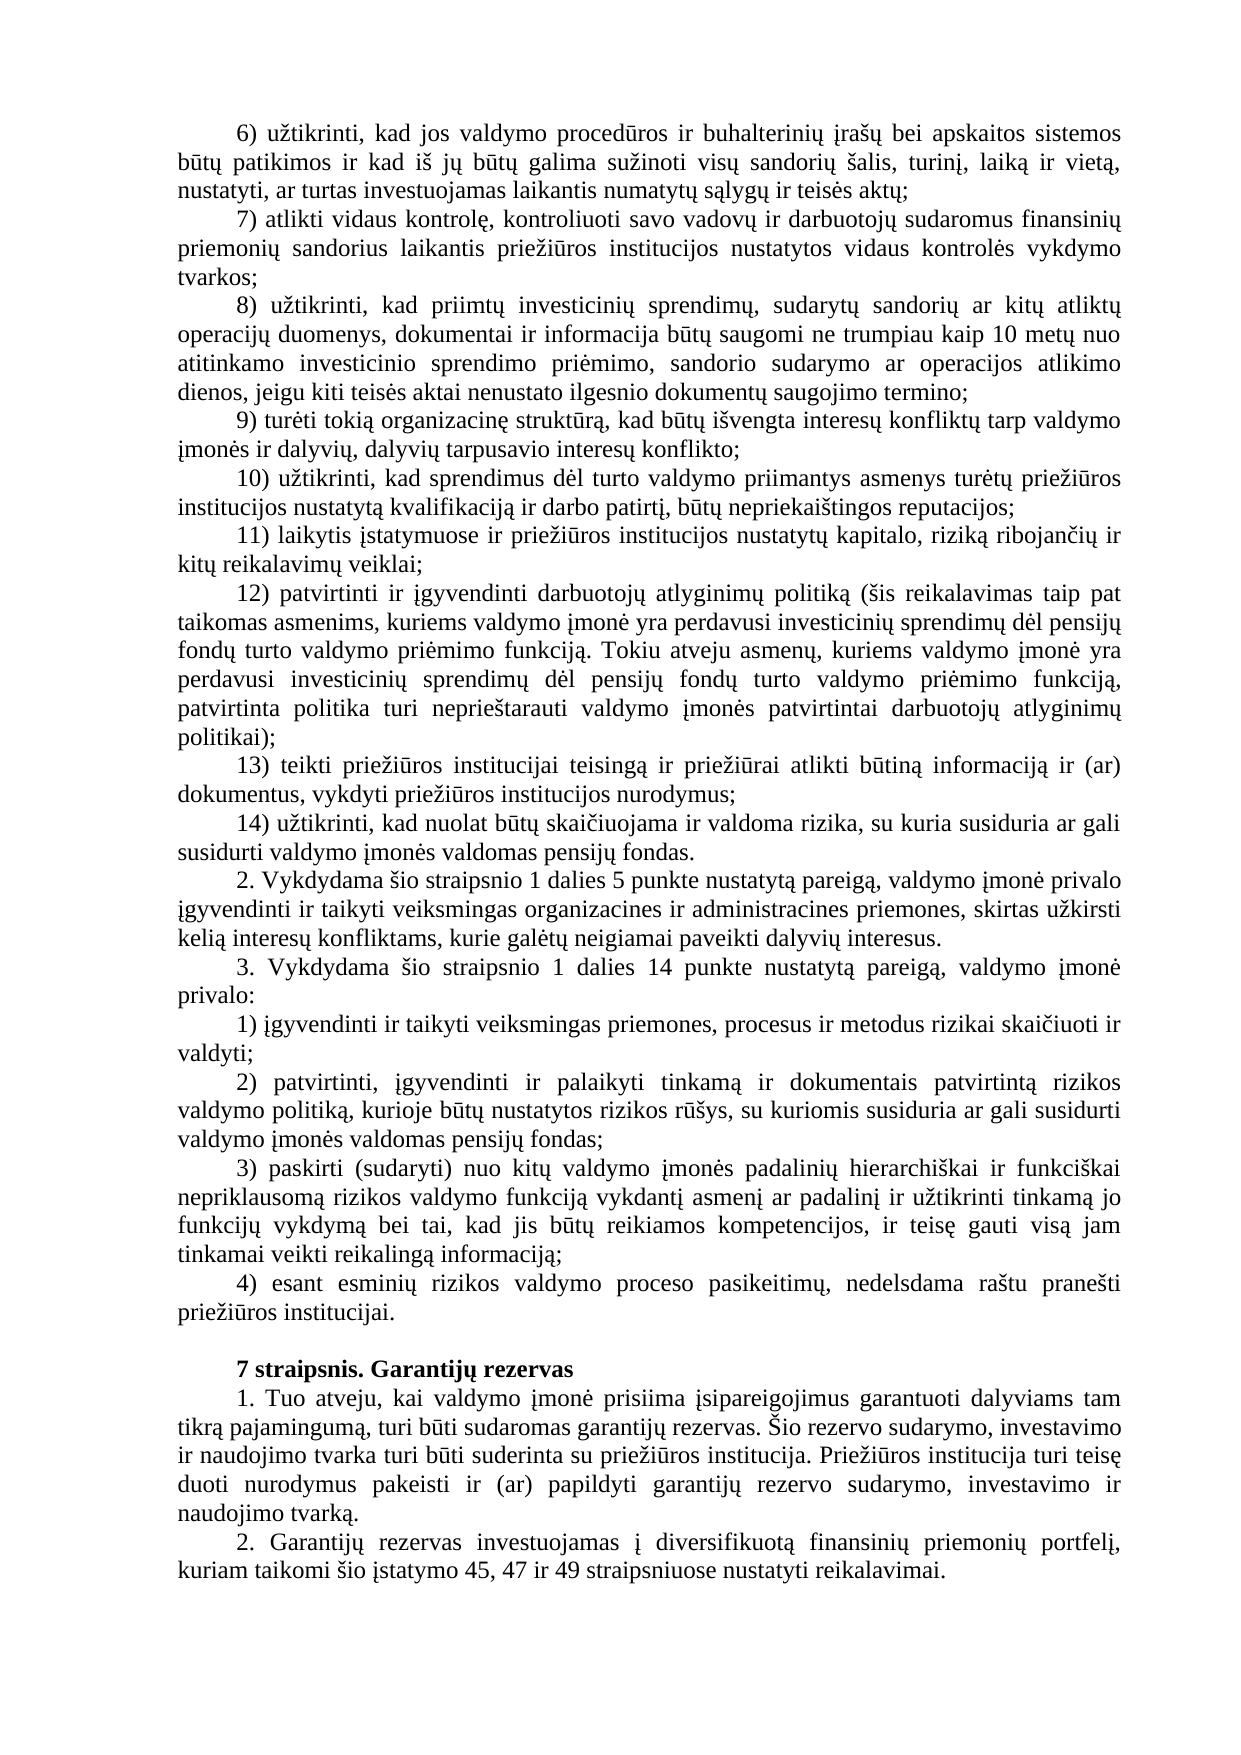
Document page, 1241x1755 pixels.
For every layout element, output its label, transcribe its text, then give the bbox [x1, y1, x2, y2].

text 2) patvirtinti, įgyvendinti ir palaikyti tinkamą ir dokumentais patvirtintą rizikos valdymo politiką, kurioje būtų nustatytos rizikos rūšys, su kuriomis susiduria ar gali susidurti valdymo įmonės valdomas pensijų fondas; [177, 1067, 1122, 1153]
text 6) užtikrinti, kad jos valdymo procedūros ir buhalterinių įrašų bei apskaitos sistemos būtų patikimos ir kad iš jų būtų galima sužinoti visų sandorių šalis, turinį, laiką ir vietą, nustatyti, ar turtas investuojamas laikantis numatytų sąlygų ir teisės aktų; [177, 118, 1122, 204]
text 3) paskirti (sudaryti) nuo kitų valdymo įmonės padalinių hierarchiškai ir funkciškai nepriklausomą rizikos valdymo funkciją vykdantį asmenį ar padalinį ir užtikrinti tinkamą jo funkcijų vykdymą bei tai, kad jis būtų reikiamos kompetencijos, ir teisę gauti visą jam tinkamai veikti reikalingą informaciją; [177, 1153, 1122, 1268]
text 11) laikytis įstatymuose ir priežiūros institucijos nustatytų kapitalo, riziką ribojančių ir kitų reikalavimų veiklai; [177, 521, 1122, 578]
text 2. Vykdydama šio straipsnio 1 dalies 5 punkte nustatytą pareigą, valdymo įmonė privalo įgyvendinti ir taikyti veiksmingas organizacines ir administracines priemones, skirtas užkirsti kelią interesų konfliktams, kurie galėtų neigiamai paveikti dalyvių interesus. [177, 866, 1122, 952]
text 4) esant esminių rizikos valdymo proceso pasikeitimų, nedelsdama raštu pranešti priežiūros institucijai. [177, 1268, 1122, 1326]
text 1. Tuo atveju, kai valdymo įmonė prisiima įsipareigojimus garantuoti dalyviams tam tikrą pajamingumą, turi būti sudaromas garantijų rezervas. Šio rezervo sudarymo, investavimo ir naudojimo tvarka turi būti suderinta su priežiūros institucija. Priežiūros institucija turi teisę duoti nurodymus pakeisti ir (ar) papildyti garantijų rezervo sudarymo, investavimo ir naudojimo tvarką. [177, 1383, 1122, 1527]
text 2. Garantijų rezervas investuojamas į diversifikuotą finansinių priemonių portfelį, kuriam taikomi šio įstatymo 45, 47 ir 49 straipsniuose nustatyti reikalavimai. [177, 1527, 1122, 1584]
text 12) patvirtinti ir įgyvendinti darbuotojų atlyginimų politiką (šis reikalavimas taip pat taikomas asmenims, kuriems valdymo įmonė yra perdavusi investicinių sprendimų dėl pensijų fondų turto valdymo priėmimo funkciją. Tokiu atveju asmenų, kuriems valdymo įmonė yra perdavusi investicinių sprendimų dėl pensijų fondų turto valdymo priėmimo funkciją, patvirtinta politika turi neprieštarauti valdymo įmonės patvirtintai darbuotojų atlyginimų politikai); [177, 578, 1122, 751]
text 1) įgyvendinti ir taikyti veiksmingas priemones, procesus ir metodus rizikai skaičiuoti ir valdyti; [177, 1009, 1122, 1067]
text 7) atlikti vidaus kontrolę, kontroliuoti savo vadovų ir darbuotojų sudaromus finansinių priemonių sandorius laikantis priežiūros institucijos nustatytos vidaus kontrolės vykdymo tvarkos; [177, 204, 1122, 291]
text 10) užtikrinti, kad sprendimus dėl turto valdymo priimantys asmenys turėtų priežiūros institucijos nustatytą kvalifikaciją ir darbo patirtį, būtų nepriekaištingos reputacijos; [177, 463, 1122, 521]
text 9) turėti tokią organizacinę struktūrą, kad būtų išvengta interesų konfliktų tarp valdymo įmonės ir dalyvių, dalyvių tarpusavio interesų konflikto; [177, 406, 1122, 463]
text 14) užtikrinti, kad nuolat būtų skaičiuojama ir valdoma rizika, su kuria susiduria ar gali susidurti valdymo įmonės valdomas pensijų fondas. [177, 808, 1122, 866]
text 8) užtikrinti, kad priimtų investicinių sprendimų, sudarytų sandorių ar kitų atliktų operacijų duomenys, dokumentai ir informacija būtų saugomi ne trumpiau kaip 10 metų nuo atitinkamo investicinio sprendimo priėmimo, sandorio sudarymo ar operacijos atlikimo dienos, jeigu kiti teisės aktai nenustato ilgesnio dokumentų saugojimo termino; [177, 291, 1122, 406]
text 13) teikti priežiūros institucijai teisingą ir priežiūrai atlikti būtiną informaciją ir (ar) dokumentus, vykdyti priežiūros institucijos nurodymus; [177, 751, 1122, 808]
text 7 straipsnis. Garantijų rezervas [177, 1354, 1122, 1383]
text 3. Vykdydama šio straipsnio 1 dalies 14 punkte nustatytą pareigą, valdymo įmonė privalo: [177, 952, 1122, 1009]
